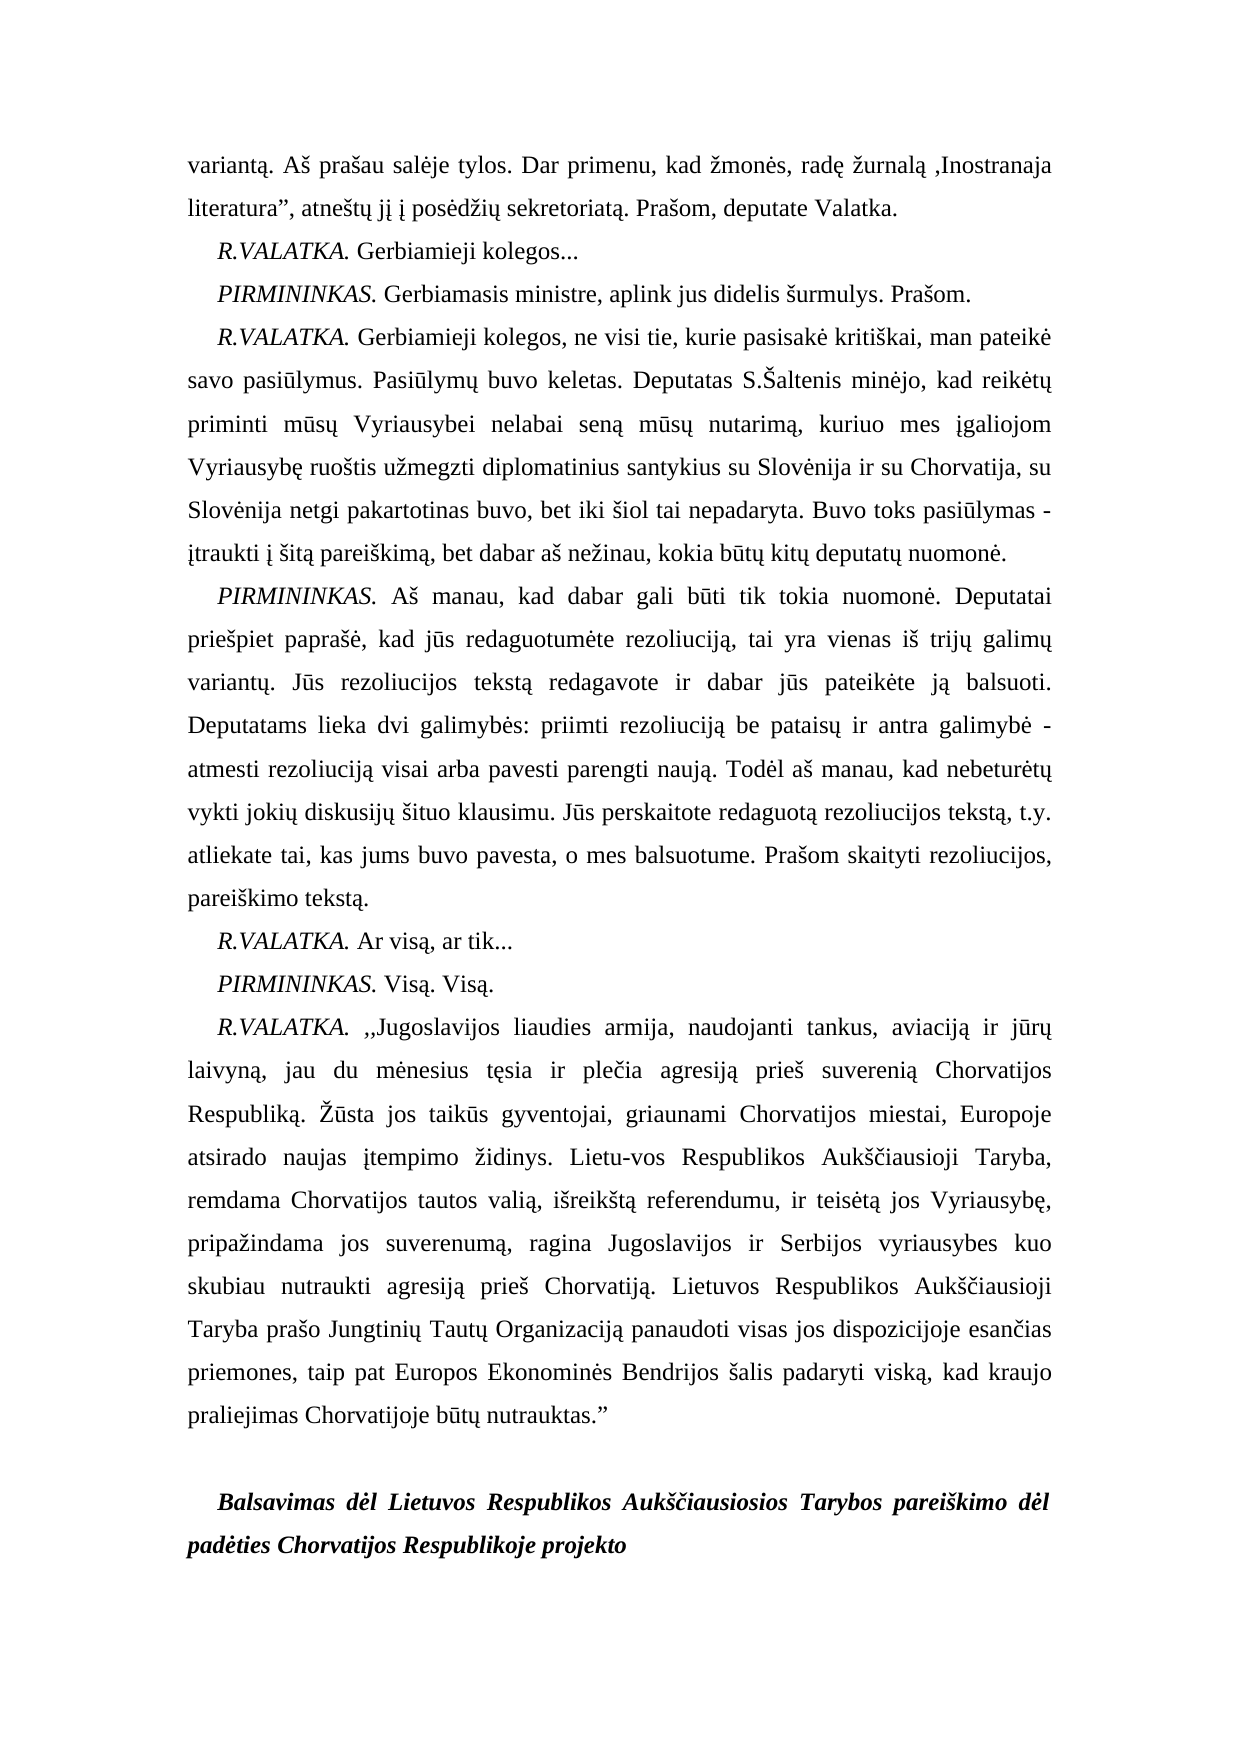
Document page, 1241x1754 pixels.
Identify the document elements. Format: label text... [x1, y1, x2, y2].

text R.VALATKA. Gerbiamieji kolegos... [187, 236, 1053, 265]
text R.VALATKA. ,,Jugoslavijos liaudies armija, naudojanti tankus, aviaciją ir jūrų laivyną, jau du mėnesius tęsia ir plečia agresiją prieš suverenią Chorvatijos Respubliką. Žūsta jos taikūs gyventojai, griaunami Chorvatijos miestai, Europoje atsirado naujas įtempimo židinys. Lietu-vos Respublikos Aukščiausioji Taryba, remdama Chorvatijos tautos valią, išreikštą referendumu, ir teisėtą jos Vyriausybę, pripažindama jos suverenumą, ragina Jugoslavijos ir Serbijos vyriausybes kuo skubiau nutraukti agresiją prieš Chorvatiją. Lietuvos Respublikos Aukščiausioji Taryba prašo Jungtinių Tautų Organizaciją panaudoti visas jos dispozicijoje esančias priemones, taip pat Europos Ekonominės Bendrijos šalis padaryti viską, kad kraujo praliejimas Chorvatijoje būtų nutrauktas.” [187, 1012, 1053, 1429]
text PIRMININKAS. Aš manau, kad dabar gali būti tik tokia nuomonė. Deputatai priešpiet paprašė, kad jūs redaguotumėte rezoliuciją, tai yra vienas iš trijų galimų variantų. Jūs rezoliucijos tekstą redagavote ir dabar jūs pateikėte ją balsuoti. Deputatams lieka dvi galimybės: priimti rezoliuciją be pataisų ir antra galimybė - atmesti rezoliuciją visai arba pavesti parengti naują. Todėl aš manau, kad nebeturėtų vykti jokių diskusijų šituo klausimu. Jūs perskaitote redaguotą rezoliucijos tekstą, t.y. atliekate tai, kas jums buvo pavesta, o mes balsuotume. Prašom skaityti rezoliucijos, pareiškimo tekstą. [187, 581, 1053, 912]
text R.VALATKA. Gerbiamieji kolegos, ne visi tie, kurie pasisakė kritiškai, man pateikė savo pasiūlymus. Pasiūlymų buvo keletas. Deputatas S.Šaltenis minėjo, kad reikėtų priminti mūsų Vyriausybei nelabai seną mūsų nutarimą, kuriuo mes įgaliojom Vyriausybę ruoštis užmegzti diplomatinius santykius su Slovėnija ir su Chorvatija, su Slovėnija netgi pakartotinas buvo, bet iki šiol tai nepadaryta. Buvo toks pasiūlymas - įtraukti į šitą pareiškimą, bet dabar aš nežinau, kokia būtų kitų deputatų nuomonė. [187, 322, 1053, 567]
text R.VALATKA. Ar visą, ar tik... [187, 926, 1053, 955]
text PIRMININKAS. Gerbiamasis ministre, aplink jus didelis šurmulys. Prašom. [187, 279, 1053, 308]
text Balsavimas dėl Lietuvos Respublikos Aukščiausiosios Tarybos pareiškimo dėl padėties Chorvatijos Respublikoje projekto [187, 1487, 1053, 1559]
text PIRMININKAS. Visą. Visą. [187, 969, 1053, 998]
text variantą. Aš prašau salėje tylos. Dar primenu, kad žmonės, radę žurnalą ,Inostranaja literatura”, atneštų jį į posėdžių sekretoriatą. Prašom, deputate Valatka. [187, 150, 1053, 222]
